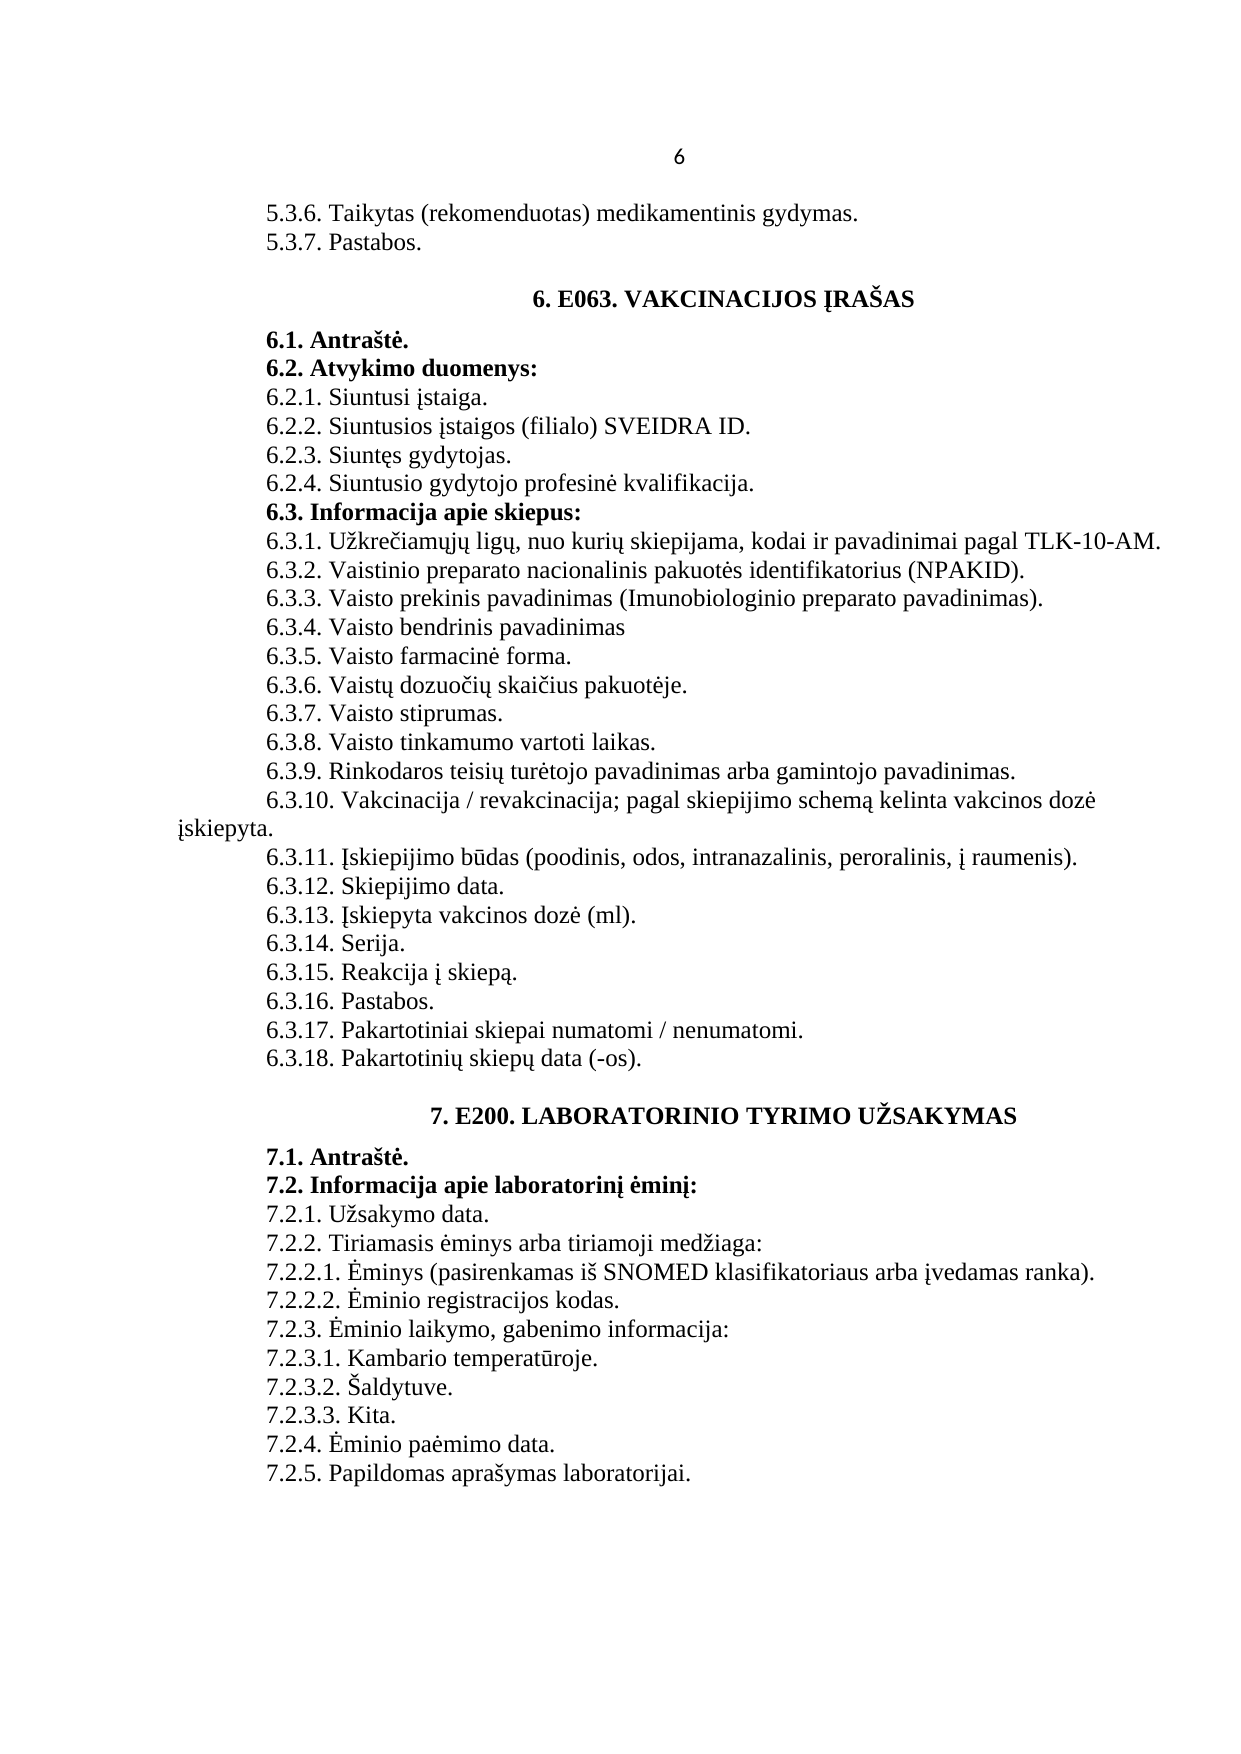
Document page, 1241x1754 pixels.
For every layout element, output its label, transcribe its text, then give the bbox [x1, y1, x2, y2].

text 5.3.7. Pastabos. [177, 227, 1181, 255]
text 6.3.1. Užkrečiamųjų ligų, nuo kurių skiepijama, kodai ir pavadinimai pagal TLK-10-AM. [177, 526, 1181, 555]
text 6.2.4. Siuntusio gydytojo profesinė kvalifikacija. [177, 468, 1181, 497]
text 7.2.3. Ėminio laikymo, gabenimo informacija: [177, 1314, 1181, 1343]
text 7.1. Antraštė. [177, 1142, 1181, 1171]
text 6.2.1. Siuntusi įstaiga. [177, 382, 1181, 411]
text 6.3.15. Reakcija į skiepą. [177, 957, 1181, 986]
text 6.3.2. Vaistinio preparato nacionalinis pakuotės identifikatorius (NPAKID). [177, 555, 1181, 583]
text 5.3.6. Taikytas (rekomenduotas) medikamentinis gydymas. [177, 198, 1181, 227]
text 6.1. Antraštė. [177, 325, 1181, 353]
text 7.2.5. Papildomas aprašymas laboratorijai. [177, 1458, 1181, 1487]
text 6.3.5. Vaisto farmacinė forma. [177, 641, 1181, 670]
text 6.3.7. Vaisto stiprumas. [177, 698, 1181, 727]
text 6.3.9. Rinkodaros teisių turėtojo pavadinimas arba gamintojo pavadinimas. [177, 756, 1181, 785]
text 6.3.11. Įskiepijimo būdas (poodinis, odos, intranazalinis, peroralinis, į raumenis). [177, 842, 1181, 871]
text 7.2.2.2. Ėminio registracijos kodas. [177, 1286, 1181, 1314]
text 6.3.6. Vaistų dozuočių skaičius pakuotėje. [177, 670, 1181, 698]
text 6.2.2. Siuntusios įstaigos (filialo) SVEIDRA ID. [177, 411, 1181, 440]
text 6.3.4. Vaisto bendrinis pavadinimas [177, 612, 1181, 641]
text 6.3.8. Vaisto tinkamumo vartoti laikas. [177, 727, 1181, 756]
text 6.3.3. Vaisto prekinis pavadinimas (Imunobiologinio preparato pavadinimas). [177, 583, 1181, 612]
text 6.3.12. Skiepijimo data. [177, 871, 1181, 900]
text 7.2. Informacija apie laboratorinį ėminį: [177, 1171, 1181, 1199]
text 7.2.2. Tiriamasis ėminys arba tiriamoji medžiaga: [177, 1228, 1181, 1257]
text 7.2.3.3. Kita. [177, 1401, 1181, 1429]
text 7.2.4. Ėminio paėmimo data. [177, 1429, 1181, 1458]
text 7.2.1. Užsakymo data. [177, 1199, 1181, 1228]
text 6.2. Atvykimo duomenys: [177, 353, 1181, 382]
text 6.3.16. Pastabos. [177, 986, 1181, 1015]
text 7.2.3.1. Kambario temperatūroje. [177, 1343, 1181, 1372]
text 6.2.3. Siuntęs gydytojas. [177, 440, 1181, 468]
text 6. E063. VAKCINACIJOS ĮRAŠAS [177, 284, 1181, 313]
text 6.3. Informacija apie skiepus: [177, 497, 1181, 526]
text 6.3.17. Pakartotiniai skiepai numatomi / nenumatomi. [177, 1015, 1181, 1043]
text 7.2.3.2. Šaldytuve. [177, 1372, 1181, 1401]
text 6.3.14. Serija. [177, 928, 1181, 957]
text 6.3.13. Įskiepyta vakcinos dozė (ml). [177, 900, 1181, 928]
text 7.2.2.1. Ėminys (pasirenkamas iš SNOMED klasifikatoriaus arba įvedamas ranka). [177, 1257, 1181, 1286]
text 6.3.10. Vakcinacija / revakcinacija; pagal skiepijimo schemą kelinta vakcinos dozė įskiepyta. [177, 785, 1181, 842]
text 7. E200. LABORATORINIO TYRIMO UŽSAKYMAS [177, 1101, 1181, 1130]
text 6.3.18. Pakartotinių skiepų data (-os). [177, 1043, 1181, 1072]
